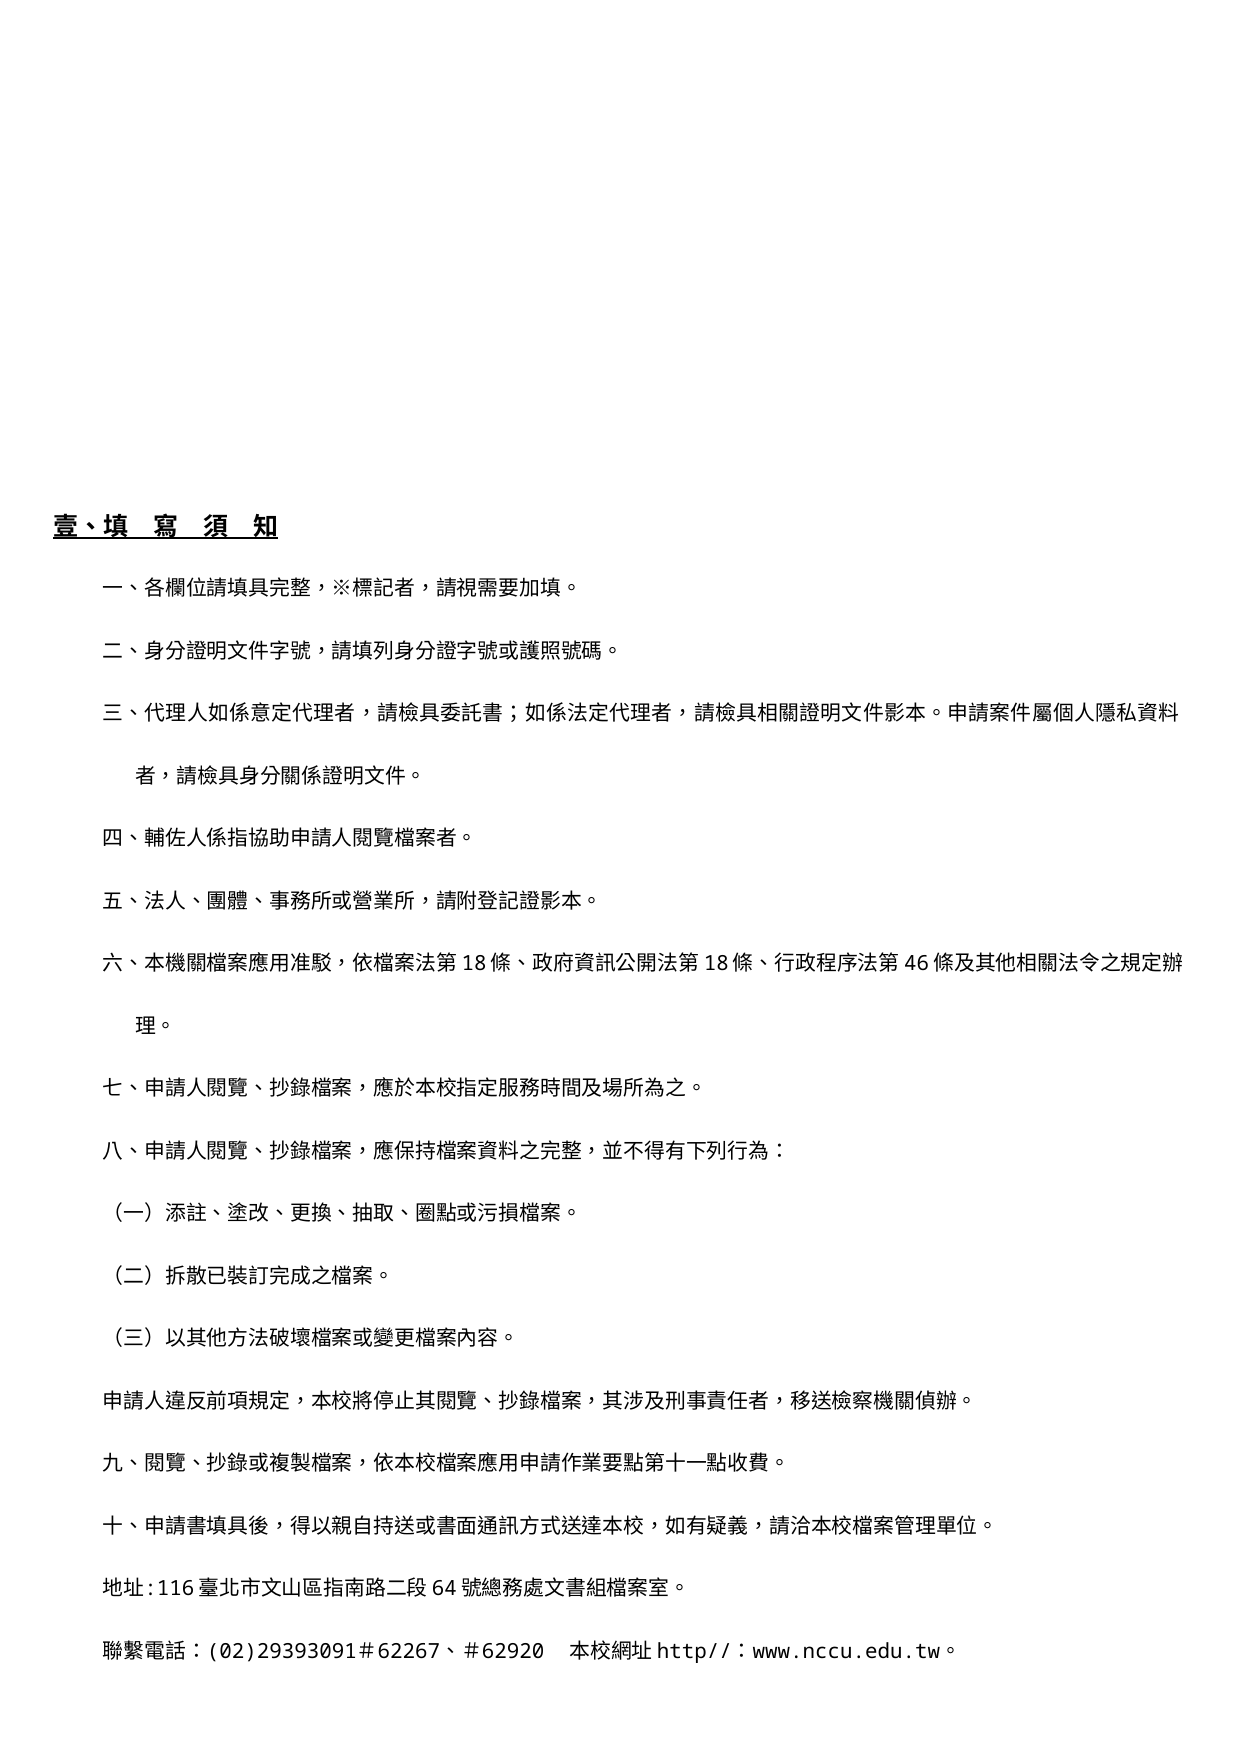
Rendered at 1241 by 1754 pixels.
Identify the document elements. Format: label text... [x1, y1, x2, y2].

text 一、各欄位請填具完整，※標記者，請視需要加填。 [102, 545, 1184, 607]
text 壹、填 寫 須 知 [53, 482, 1184, 545]
text 聯繫電話：(02)29393091＃62267、＃62920 本校網址http//：www.nccu.edu.tw。 [102, 1607, 1184, 1670]
text 四、輔佐人係指協助申請人閱覽檔案者。 [102, 795, 1184, 857]
text 地址:116臺北市文山區指南路二段64號總務處文書組檔案室。 [102, 1545, 1184, 1607]
text 八、申請人閱覽、抄錄檔案，應保持檔案資料之完整，並不得有下列行為： [102, 1107, 1184, 1170]
text （二）拆散已裝訂完成之檔案。 [102, 1232, 1184, 1295]
text 七、申請人閱覽、抄錄檔案，應於本校指定服務時間及場所為之。 [102, 1045, 1184, 1107]
text 二、身分證明文件字號，請填列身分證字號或護照號碼。 [102, 607, 1184, 670]
text 申請人違反前項規定，本校將停止其閱覽、抄錄檔案，其涉及刑事責任者，移送檢察機關偵辦。 [102, 1357, 1184, 1420]
text （三）以其他方法破壞檔案或變更檔案內容。 [102, 1295, 1184, 1357]
text 三、代理人如係意定代理者，請檢具委託書；如係法定代理者，請檢具相關證明文件影本。申請案件屬個人隱私資料者，請檢具身分關係證明文件。 [102, 670, 1184, 795]
text 六、本機關檔案應用准駁，依檔案法第18條、政府資訊公開法第18條、行政程序法第46條及其他相關法令之規定辦理。 [102, 920, 1184, 1045]
text 五、法人、團體、事務所或營業所，請附登記證影本。 [102, 857, 1184, 920]
text 九、閱覽、抄錄或複製檔案，依本校檔案應用申請作業要點第十一點收費。 [102, 1420, 1184, 1482]
text 十、申請書填具後，得以親自持送或書面通訊方式送達本校，如有疑義，請洽本校檔案管理單位。 [102, 1482, 1184, 1545]
text （一）添註、塗改、更換、抽取、圈點或污損檔案。 [102, 1170, 1184, 1232]
